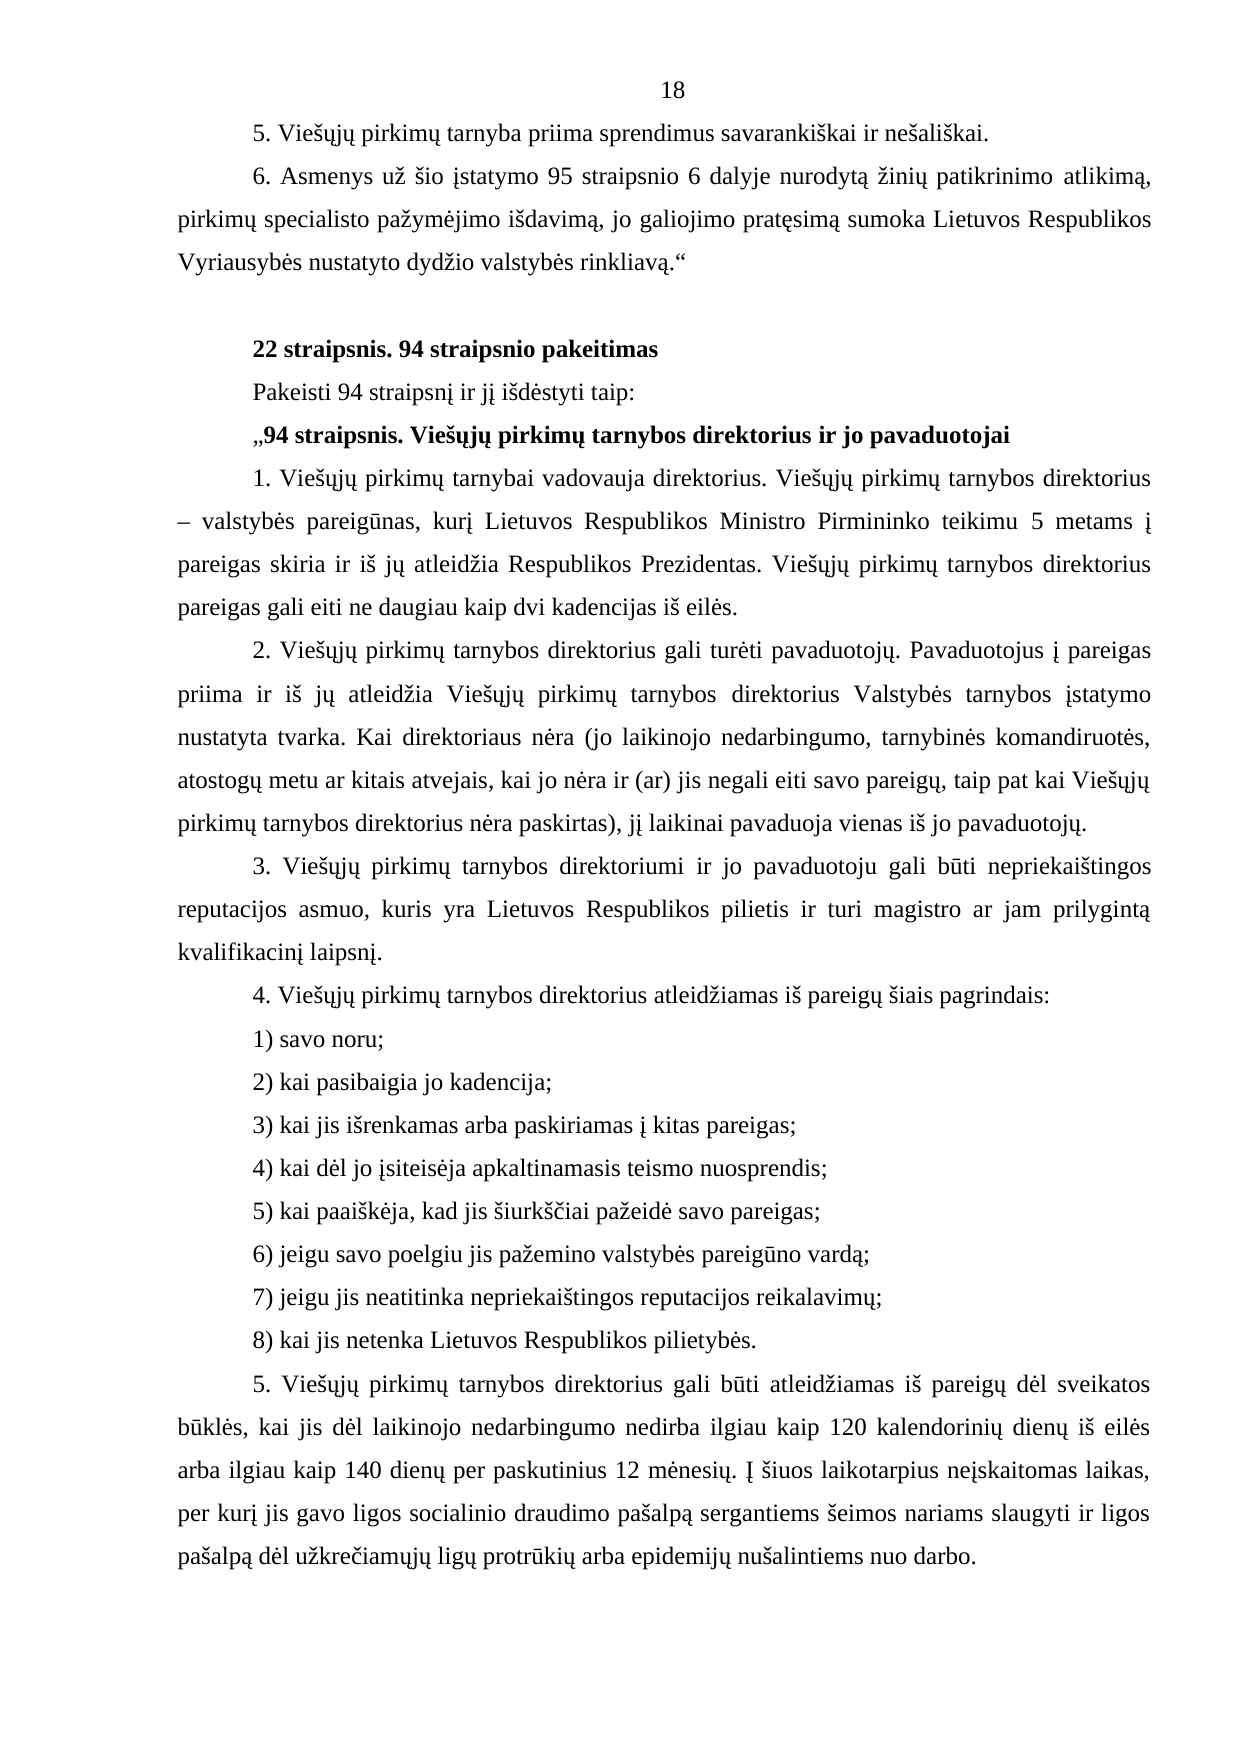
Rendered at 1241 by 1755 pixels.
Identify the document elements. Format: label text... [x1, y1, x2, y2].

text 4. Viešųjų pirkimų tarnybos direktorius atleidžiamas iš pareigų šiais pagrindais: [177, 981, 1152, 1009]
text „94 straipsnis. Viešųjų pirkimų tarnybos direktorius ir jo pavaduotojai [177, 420, 1152, 449]
text 2. Viešųjų pirkimų tarnybos direktorius gali turėti pavaduotojų. Pavaduotojus į pareigas priima ir iš jų atleidžia Viešųjų pirkimų tarnybos direktorius Valstybės tarnybos įstatymo nustatyta tvarka. Kai direktoriaus nėra (jo laikinojo nedarbingumo, tarnybinės komandiruotės, atostogų metu ar kitais atvejais, kai jo nėra ir (ar) jis negali eiti savo pareigų, taip pat kai Viešųjų pirkimų tarnybos direktorius nėra paskirtas), jį laikinai pavaduoja vienas iš jo pavaduotojų. [177, 636, 1152, 837]
text 3) kai jis išrenkamas arba paskiriamas į kitas pareigas; [177, 1110, 1152, 1139]
text 5) kai paaiškėja, kad jis šiurkščiai pažeidė savo pareigas; [177, 1196, 1152, 1225]
text 5. Viešųjų pirkimų tarnybos direktorius gali būti atleidžiamas iš pareigų dėl sveikatos būklės, kai jis dėl laikinojo nedarbingumo nedirba ilgiau kaip 120 kalendorinių dienų iš eilės arba ilgiau kaip 140 dienų per paskutinius 12 mėnesių. Į šiuos laikotarpius neįskaitomas laikas, per kurį jis gavo ligos socialinio draudimo pašalpą sergantiems šeimos nariams slaugyti ir ligos pašalpą dėl užkrečiamųjų ligų protrūkių arba epidemijų nušalintiems nuo darbo. [177, 1369, 1152, 1570]
text Pakeisti 94 straipsnį ir jį išdėstyti taip: [177, 377, 1152, 406]
text 6. Asmenys už šio įstatymo 95 straipsnio 6 dalyje nurodytą žinių patikrinimo atlikimą, pirkimų specialisto pažymėjimo išdavimą, jo galiojimo pratęsimą sumoka Lietuvos Respublikos Vyriausybės nustatyto dydžio valstybės rinkliavą.“ [177, 161, 1152, 276]
text 3. Viešųjų pirkimų tarnybos direktoriumi ir jo pavaduotoju gali būti nepriekaištingos reputacijos asmuo, kuris yra Lietuvos Respublikos pilietis ir turi magistro ar jam prilygintą kvalifikacinį laipsnį. [177, 851, 1152, 966]
text 1) savo noru; [177, 1024, 1152, 1052]
text 6) jeigu savo poelgiu jis pažemino valstybės pareigūno vardą; [177, 1239, 1152, 1268]
text 22 straipsnis. 94 straipsnio pakeitimas [177, 334, 1152, 362]
text 1. Viešųjų pirkimų tarnybai vadovauja direktorius. Viešųjų pirkimų tarnybos direktorius – valstybės pareigūnas, kurį Lietuvos Respublikos Ministro Pirmininko teikimu 5 metams į pareigas skiria ir iš jų atleidžia Respublikos Prezidentas. Viešųjų pirkimų tarnybos direktorius pareigas gali eiti ne daugiau kaip dvi kadencijas iš eilės. [177, 463, 1152, 621]
text 2) kai pasibaigia jo kadencija; [177, 1067, 1152, 1096]
text 7) jeigu jis neatitinka nepriekaištingos reputacijos reikalavimų; [177, 1282, 1152, 1311]
text 8) kai jis netenka Lietuvos Respublikos pilietybės. [177, 1326, 1152, 1354]
text 4) kai dėl jo įsiteisėja apkaltinamasis teismo nuosprendis; [177, 1153, 1152, 1182]
text 5. Viešųjų pirkimų tarnyba priima sprendimus savarankiškai ir nešališkai. [177, 118, 1152, 147]
